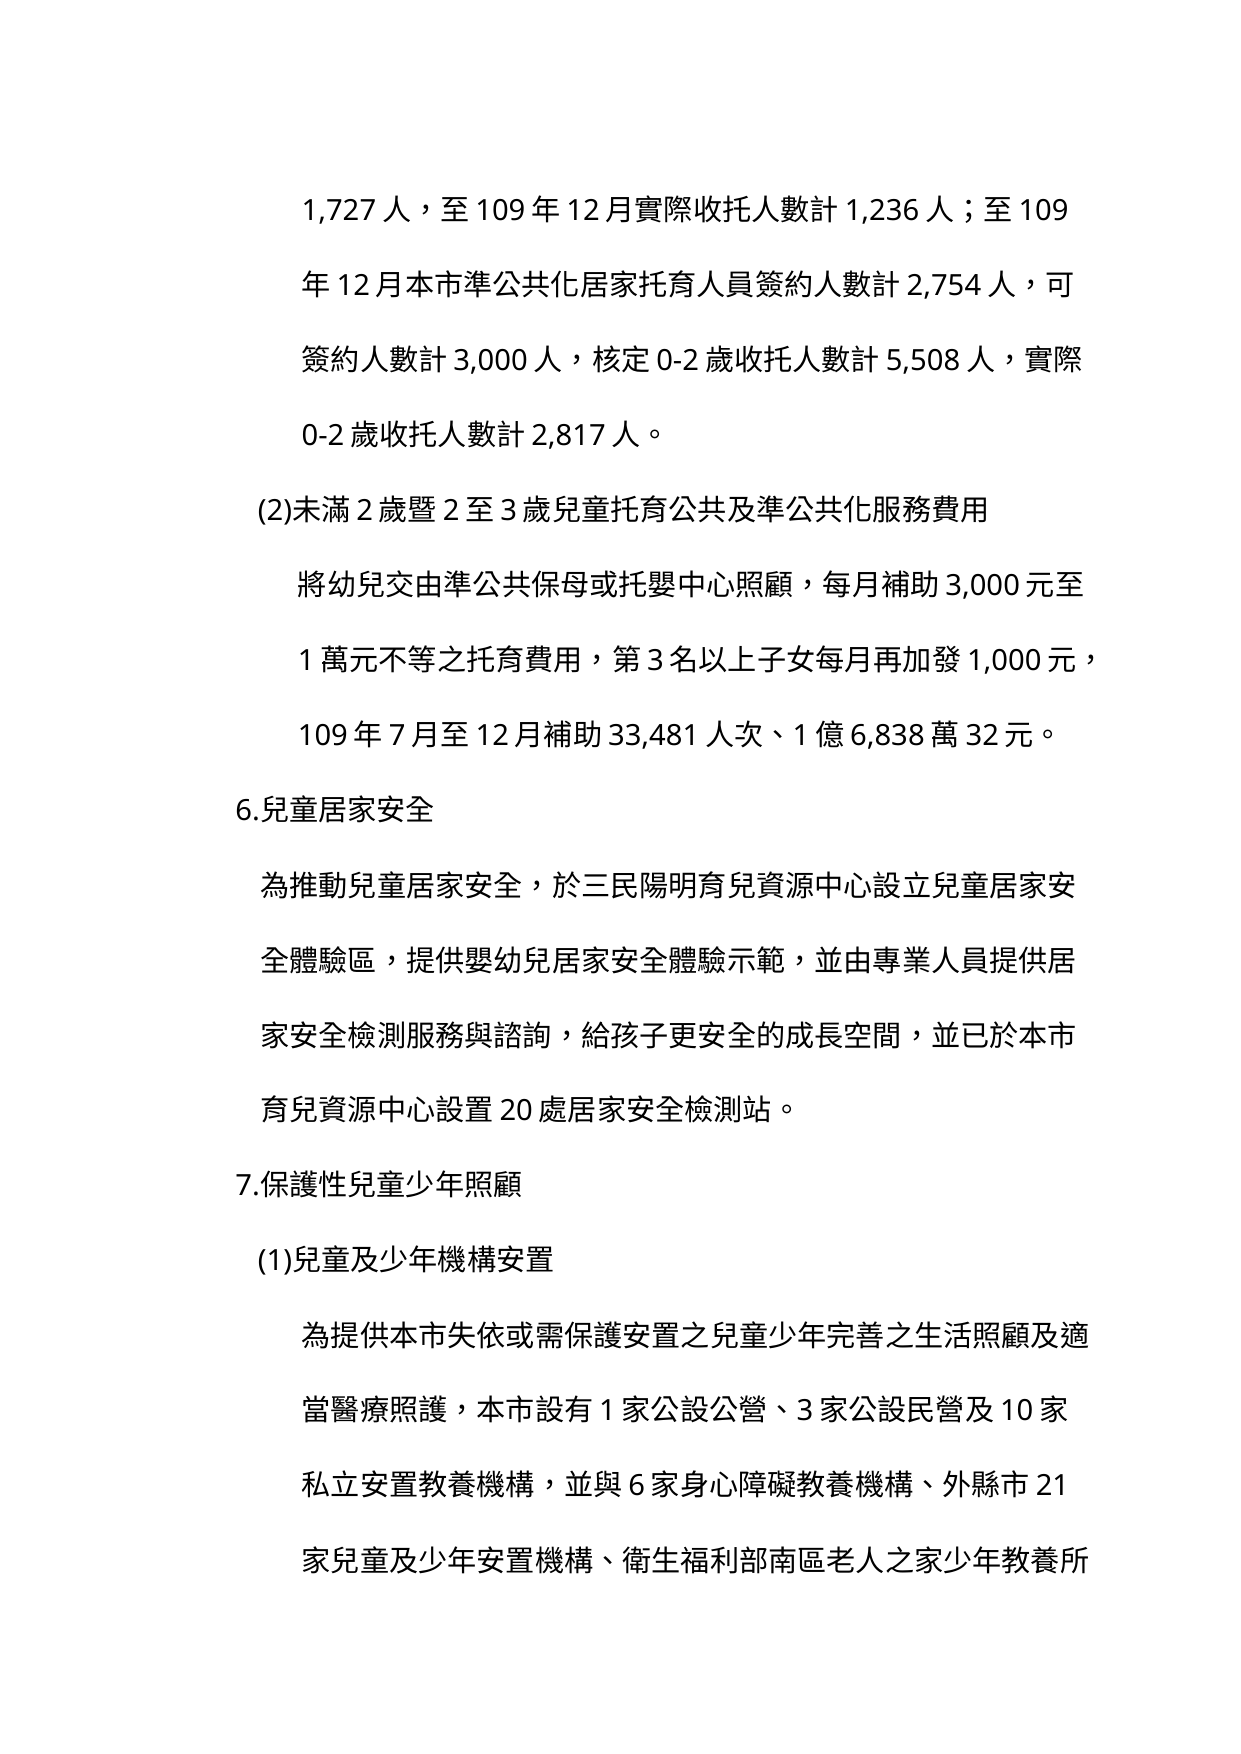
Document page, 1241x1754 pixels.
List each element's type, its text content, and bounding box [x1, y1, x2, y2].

text 1,727人，至109年12月實際收托人數計1,236人；至109年12月本市準公共化居家托育人員簽約人數計2,754人，可簽約人數計3,000人，核定0-2歲收托人數計5,508人，實際0-2歲收托人數計2,817人。 [258, 164, 1092, 464]
text (1)兒童及少年機構安置 為提供本市失依或需保護安置之兒童少年完善之生活照顧及適當醫療照護，本市設有1家公設公營、3家公設民營及10家私立安置教養機構，並與6家身心障礙教養機構、外縣市21家兒童及少年安置機構、衛生福利部南區老人之家少年教養所 [258, 1214, 1092, 1589]
text 將幼兒交由準公共保母或托嬰中心照顧，每月補助3,000元至1萬元不等之托育費用，第3名以上子女每月再加發1,000元，109年7月至12月補助33,481人次、1億6,838萬32元。 [298, 539, 1092, 764]
text 7.保護性兒童少年照顧 [235, 1139, 1092, 1214]
text (2)未滿2歲暨2至3歲兒童托育公共及準公共化服務費用 [258, 464, 1092, 539]
text 為推動兒童居家安全，於三民陽明育兒資源中心設立兒童居家安全體驗區，提供嬰幼兒居家安全體驗示範，並由專業人員提供居家安全檢測服務與諮詢，給孩子更安全的成長空間，並已於本市育兒資源中心設置20處居家安全檢測站。 [260, 839, 1092, 1139]
text 6.兒童居家安全 [235, 764, 1092, 839]
